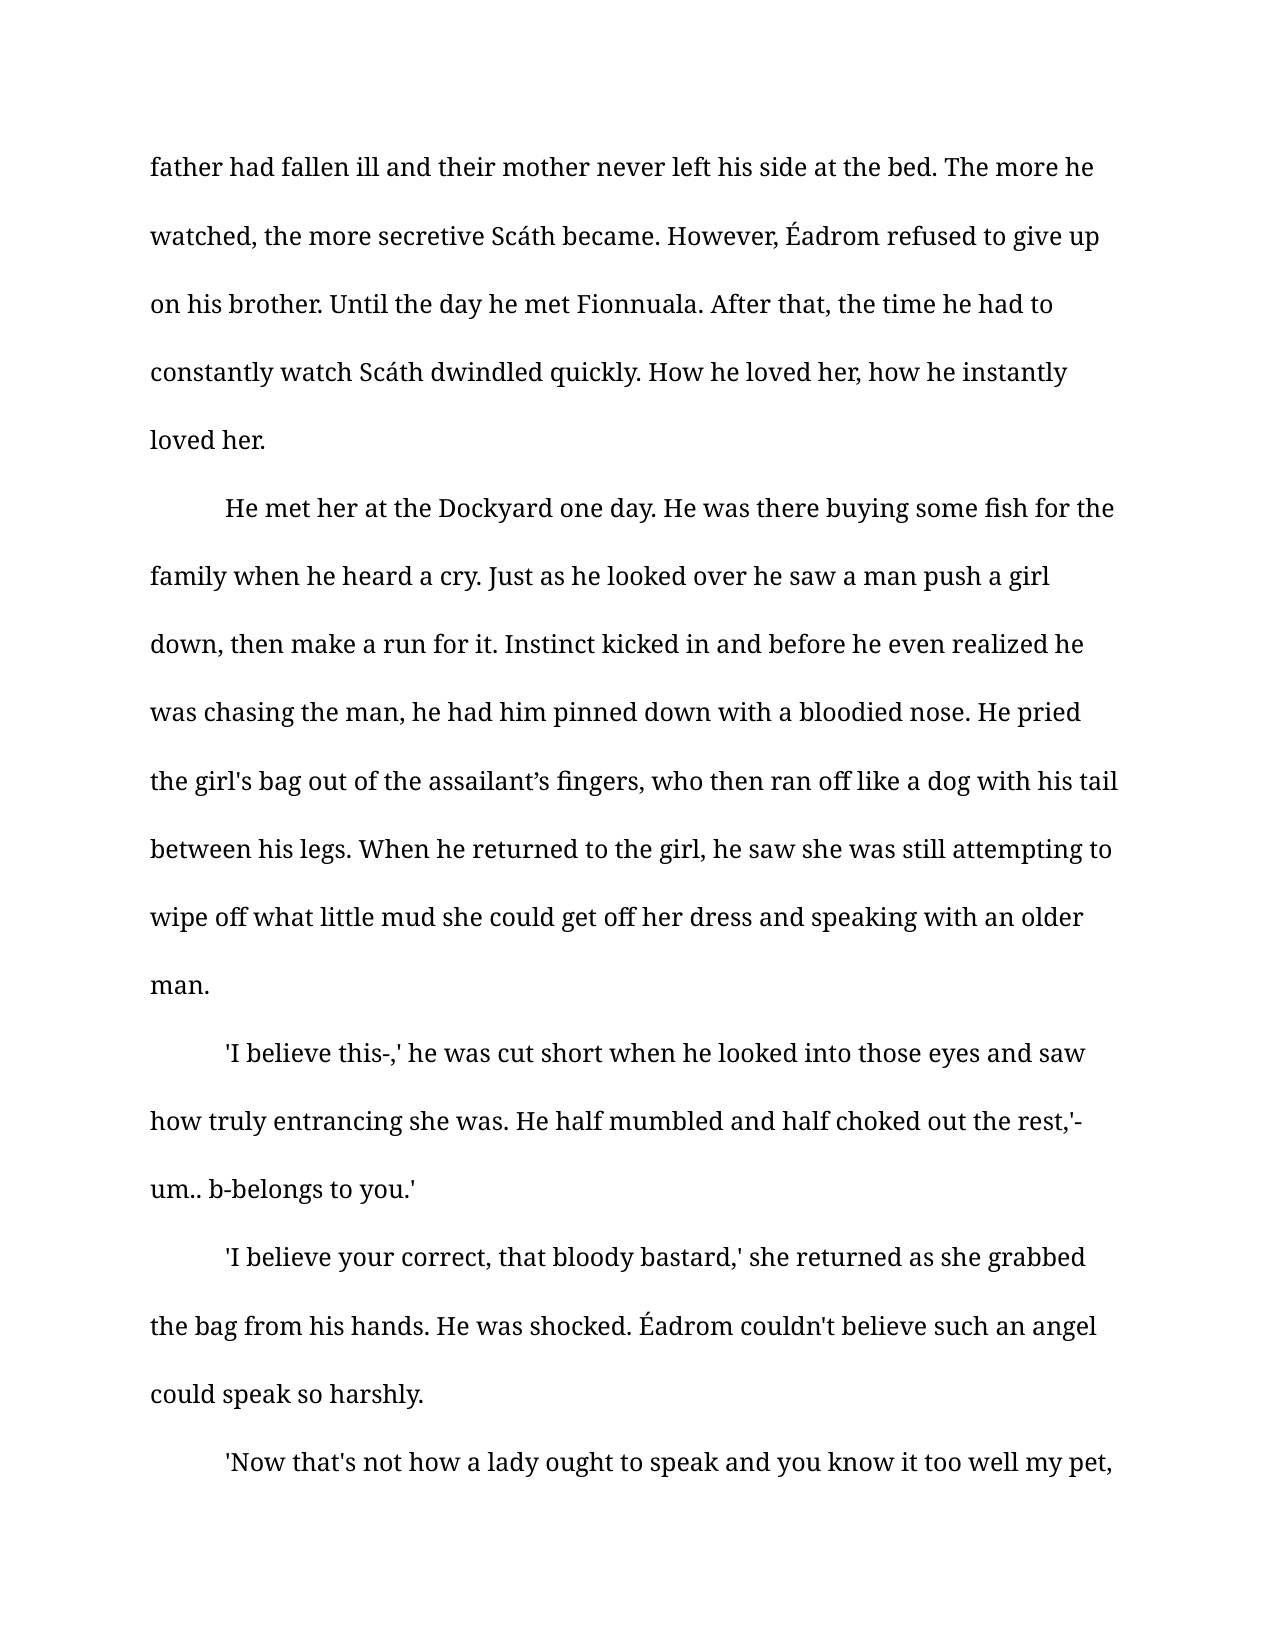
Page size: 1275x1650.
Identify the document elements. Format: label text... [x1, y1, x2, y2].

text 'Now that's not how a lady ought to speak and you know it too well my pet, [150, 1444, 1125, 1478]
text father had fallen ill and their mother never left his side at the bed. The more he watched, the more secretive Scáth became. However, Éadrom refused to give up on his brother. Until the day he met Fionnuala. After that, the time he had to constantly watch Scáth dwindled quickly. How he loved her, how he instantly loved her. [150, 150, 1125, 457]
text 'I believe your correct, that bloody bastard,' she returned as she grabbed the bag from his hands. He was shocked. Éadrom couldn't believe such an angel could speak so harshly. [150, 1240, 1125, 1410]
text 'I believe this-,' he was cut short when he looked into those eyes and saw how truly entrancing she was. He half mumbled and half choked out the rest,'-um.. b-belongs to you.' [150, 1036, 1125, 1206]
text He met her at the Dockyard one day. He was there buying some fish for the family when he heard a cry. Just as he looked over he saw a man push a girl down, then make a run for it. Instinct kicked in and before he even realized he was chasing the man, he had him pinned down with a bloodied nose. He pried the girl's bag out of the assailant’s fingers, who then ran off like a dog with his tail between his legs. When he returned to the girl, he saw she was still attempting to wipe off what little mud she could get off her dress and speaking with an older man. [150, 491, 1125, 1002]
